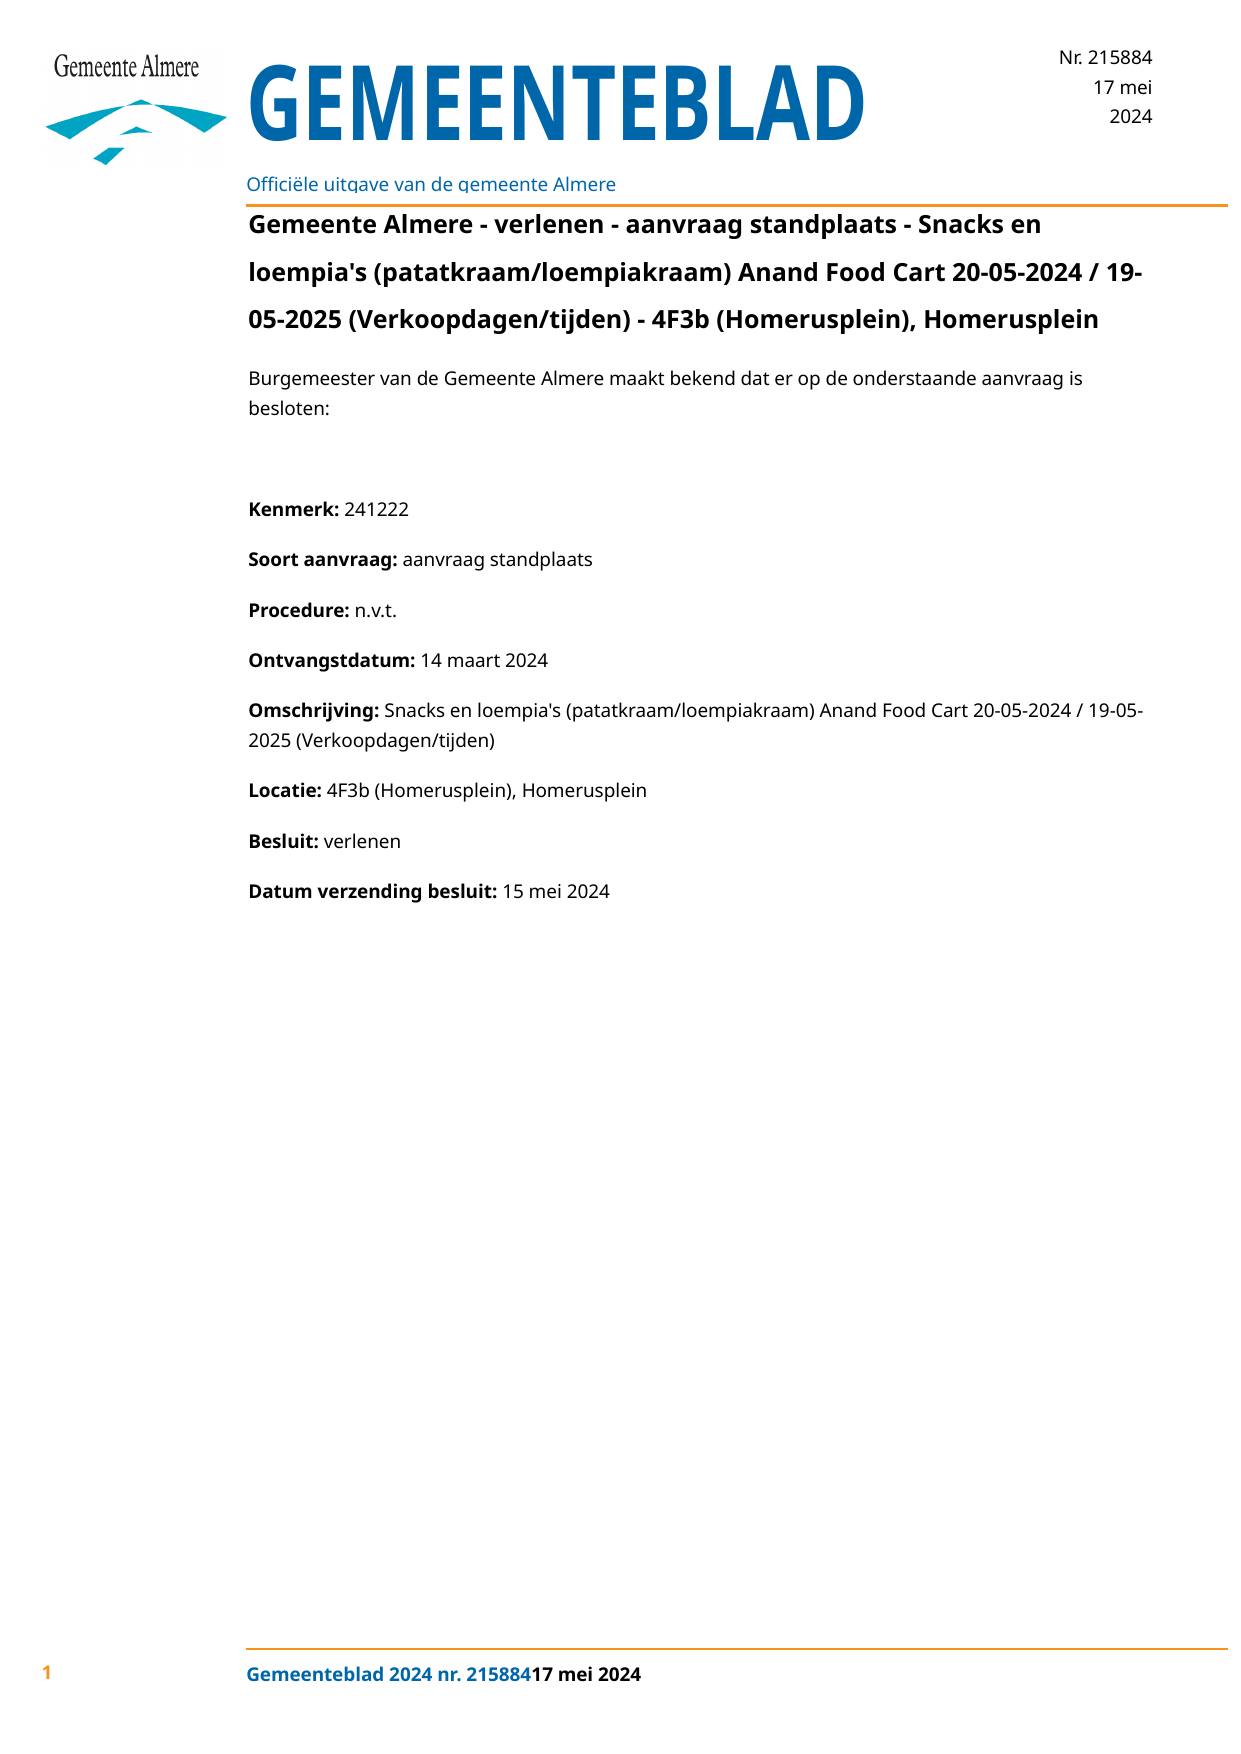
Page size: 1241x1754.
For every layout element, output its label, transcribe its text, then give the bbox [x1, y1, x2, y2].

text Gemeente Almere - verlenen - aanvraag standplaats - Snacks en loempia's (patatkraam/loempiakraam) Anand Food Cart 20-05-2024 / 19-05-2025 (Verkoopdagen/tijden) - 4F3b (Homerusplein), Homerusplein [248, 207, 1152, 336]
text Soort aanvraag: aanvraag standplaats [248, 546, 1152, 572]
text Locatie: 4F3b (Homerusplein), Homerusplein [248, 778, 1152, 803]
text Omschrijving: Snacks en loempia's (patatkraam/loempiakraam) Anand Food Cart 20-05-2024 / 19-05-2025 (Verkoopdagen/tijden) [248, 698, 1152, 753]
text Datum verzending besluit: 15 mei 2024 [248, 878, 1152, 904]
text Burgemeester van de Gemeente Almere maakt bekend dat er op de onderstaande aanvraag is besloten: [248, 366, 1152, 421]
text Procedure: n.v.t. [248, 597, 1152, 622]
text Besluit: verlenen [248, 828, 1152, 854]
text Kenmerk: 241222 [248, 496, 1152, 522]
picture [41, 47, 231, 172]
text Ontvangstdatum: 14 maart 2024 [248, 647, 1152, 673]
